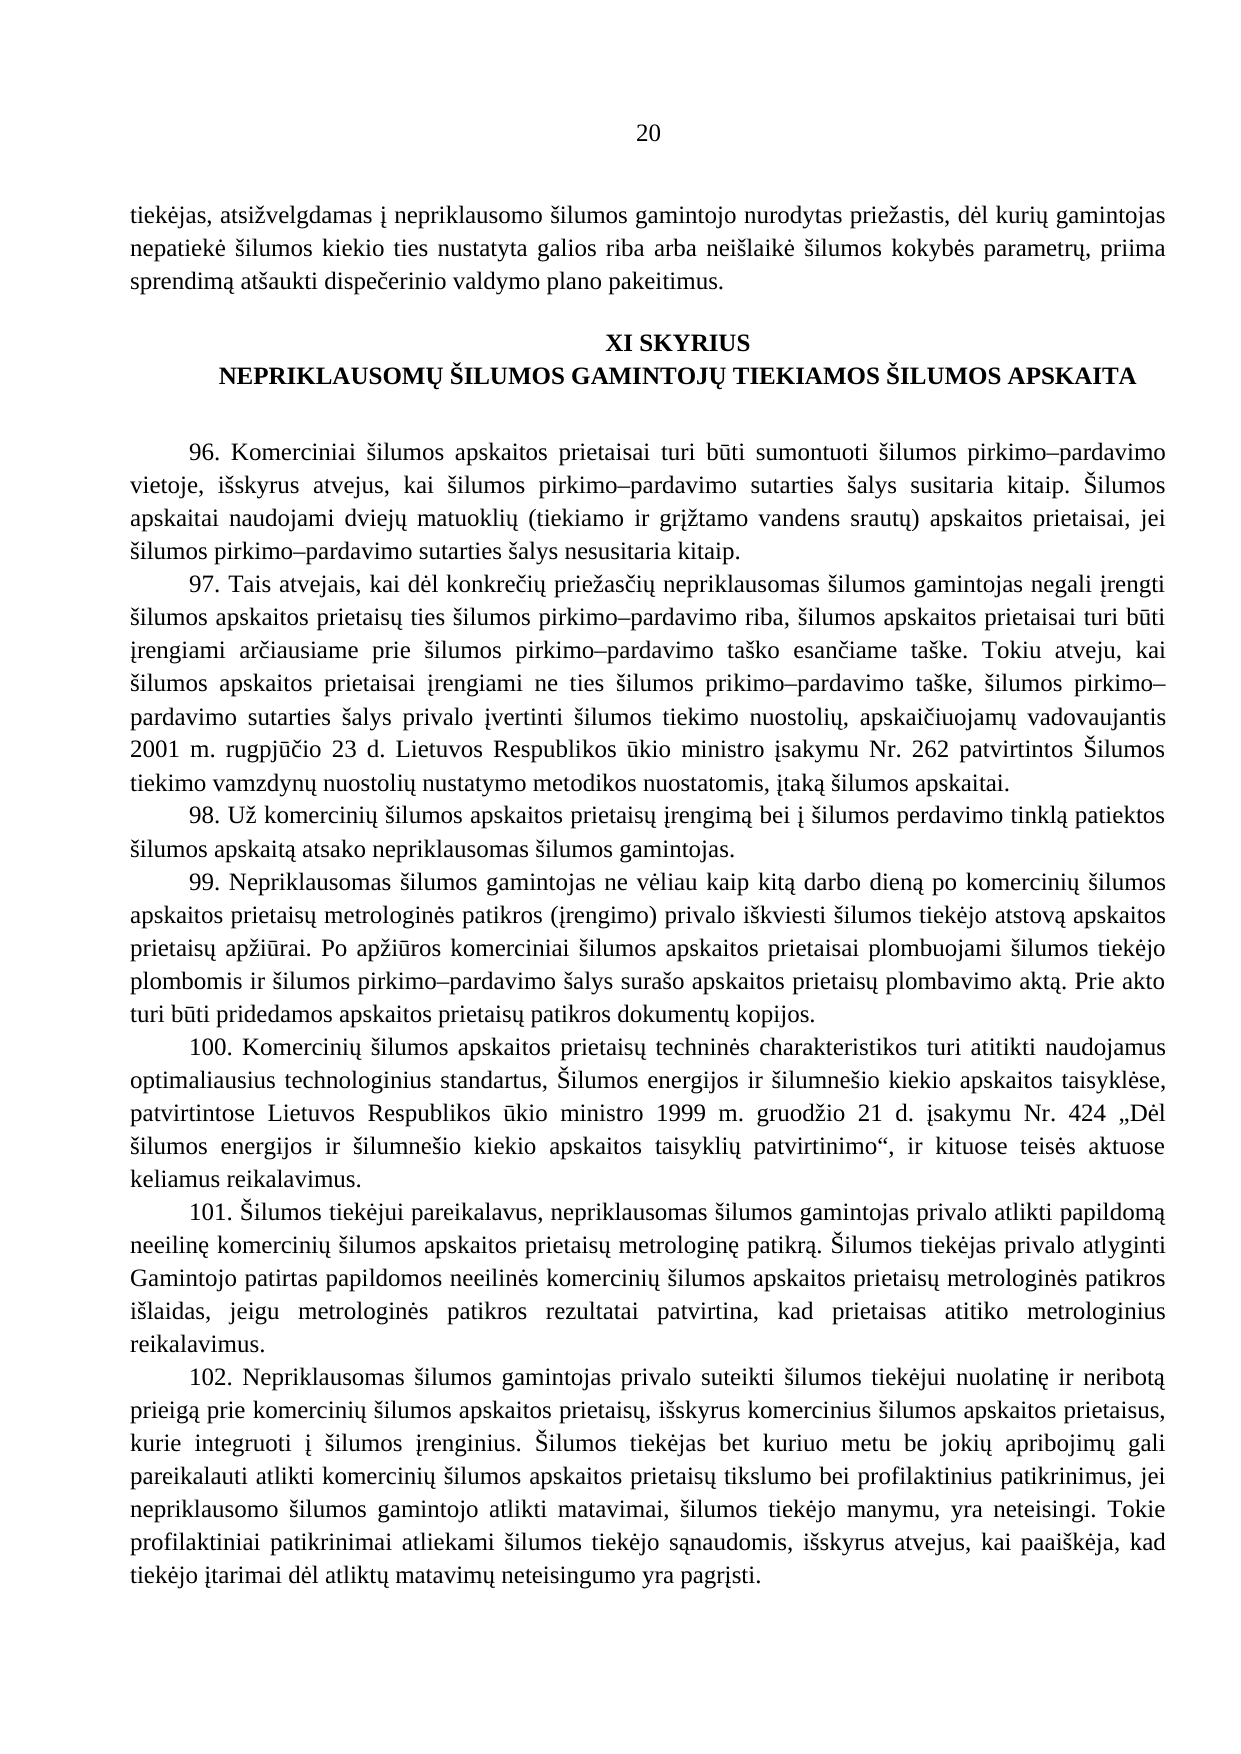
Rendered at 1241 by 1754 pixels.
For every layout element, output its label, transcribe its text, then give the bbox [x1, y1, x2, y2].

text XI SKYRIUS [130, 328, 1167, 357]
text 102. Nepriklausomas šilumos gamintojas privalo suteikti šilumos tiekėjui nuolatinę ir neribotą prieigą prie komercinių šilumos apskaitos prietaisų, išskyrus komercinius šilumos apskaitos prietaisus, kurie integruoti į šilumos įrenginius. Šilumos tiekėjas bet kuriuo metu be jokių apribojimų gali pareikalauti atlikti komercinių šilumos apskaitos prietaisų tikslumo bei profilaktinius patikrinimus, jei nepriklausomo šilumos gamintojo atlikti matavimai, šilumos tiekėjo manymu, yra neteisingi. Tokie profilaktiniai patikrinimai atliekami šilumos tiekėjo sąnaudomis, išskyrus atvejus, kai paaiškėja, kad tiekėjo įtarimai dėl atliktų matavimų neteisingumo yra pagrįsti. [130, 1362, 1167, 1589]
text 96. Komerciniai šilumos apskaitos prietaisai turi būti sumontuoti šilumos pirkimo–pardavimo vietoje, išskyrus atvejus, kai šilumos pirkimo–pardavimo sutarties šalys susitaria kitaip. Šilumos apskaitai naudojami dviejų matuoklių (tiekiamo ir grįžtamo vandens srautų) apskaitos prietaisai, jei šilumos pirkimo–pardavimo sutarties šalys nesusitaria kitaip. [130, 437, 1167, 565]
text 99. Nepriklausomas šilumos gamintojas ne vėliau kaip kitą darbo dieną po komercinių šilumos apskaitos prietaisų metrologinės patikros (įrengimo) privalo iškviesti šilumos tiekėjo atstovą apskaitos prietaisų apžiūrai. Po apžiūros komerciniai šilumos apskaitos prietaisai plombuojami šilumos tiekėjo plombomis ir šilumos pirkimo–pardavimo šalys surašo apskaitos prietaisų plombavimo aktą. Prie akto turi būti pridedamos apskaitos prietaisų patikros dokumentų kopijos. [130, 867, 1167, 1027]
text 97. Tais atvejais, kai dėl konkrečių priežasčių nepriklausomas šilumos gamintojas negali įrengti šilumos apskaitos prietaisų ties šilumos pirkimo–pardavimo riba, šilumos apskaitos prietaisai turi būti įrengiami arčiausiame prie šilumos pirkimo–pardavimo taško esančiame taške. Tokiu atveju, kai šilumos apskaitos prietaisai įrengiami ne ties šilumos prikimo–pardavimo taške, šilumos pirkimo–pardavimo sutarties šalys privalo įvertinti šilumos tiekimo nuostolių, apskaičiuojamų vadovaujantis 2001 m. rugpjūčio 23 d. Lietuvos Respublikos ūkio ministro įsakymu Nr. 262 patvirtintos Šilumos tiekimo vamzdynų nuostolių nustatymo metodikos nuostatomis, įtaką šilumos apskaitai. [130, 569, 1167, 796]
text tiekėjas, atsižvelgdamas į nepriklausomo šilumos gamintojo nurodytas priežastis, dėl kurių gamintojas nepatiekė šilumos kiekio ties nustatyta galios riba arba neišlaikė šilumos kokybės parametrų, priima sprendimą atšaukti dispečerinio valdymo plano pakeitimus. [130, 200, 1167, 295]
text 101. Šilumos tiekėjui pareikalavus, nepriklausomas šilumos gamintojas privalo atlikti papildomą neeilinę komercinių šilumos apskaitos prietaisų metrologinę patikrą. Šilumos tiekėjas privalo atlyginti Gamintojo patirtas papildomos neeilinės komercinių šilumos apskaitos prietaisų metrologinės patikros išlaidas, jeigu metrologinės patikros rezultatai patvirtina, kad prietaisas atitiko metrologinius reikalavimus. [130, 1197, 1167, 1358]
text 100. Komercinių šilumos apskaitos prietaisų techninės charakteristikos turi atitikti naudojamus optimaliausius technologinius standartus, Šilumos energijos ir šilumnešio kiekio apskaitos taisyklėse, patvirtintose Lietuvos Respublikos ūkio ministro 1999 m. gruodžio 21 d. įsakymu Nr. 424 „Dėl šilumos energijos ir šilumnešio kiekio apskaitos taisyklių patvirtinimo“, ir kituose teisės aktuose keliamus reikalavimus. [130, 1032, 1167, 1193]
text 98. Už komercinių šilumos apskaitos prietaisų įrengimą bei į šilumos perdavimo tinklą patiektos šilumos apskaitą atsako nepriklausomas šilumos gamintojas. [130, 801, 1167, 862]
text NEPRIKLAUSOMŲ ŠILUMOS GAMINTOJŲ TIEKIAMOS ŠILUMOS APSKAITA [130, 361, 1167, 390]
